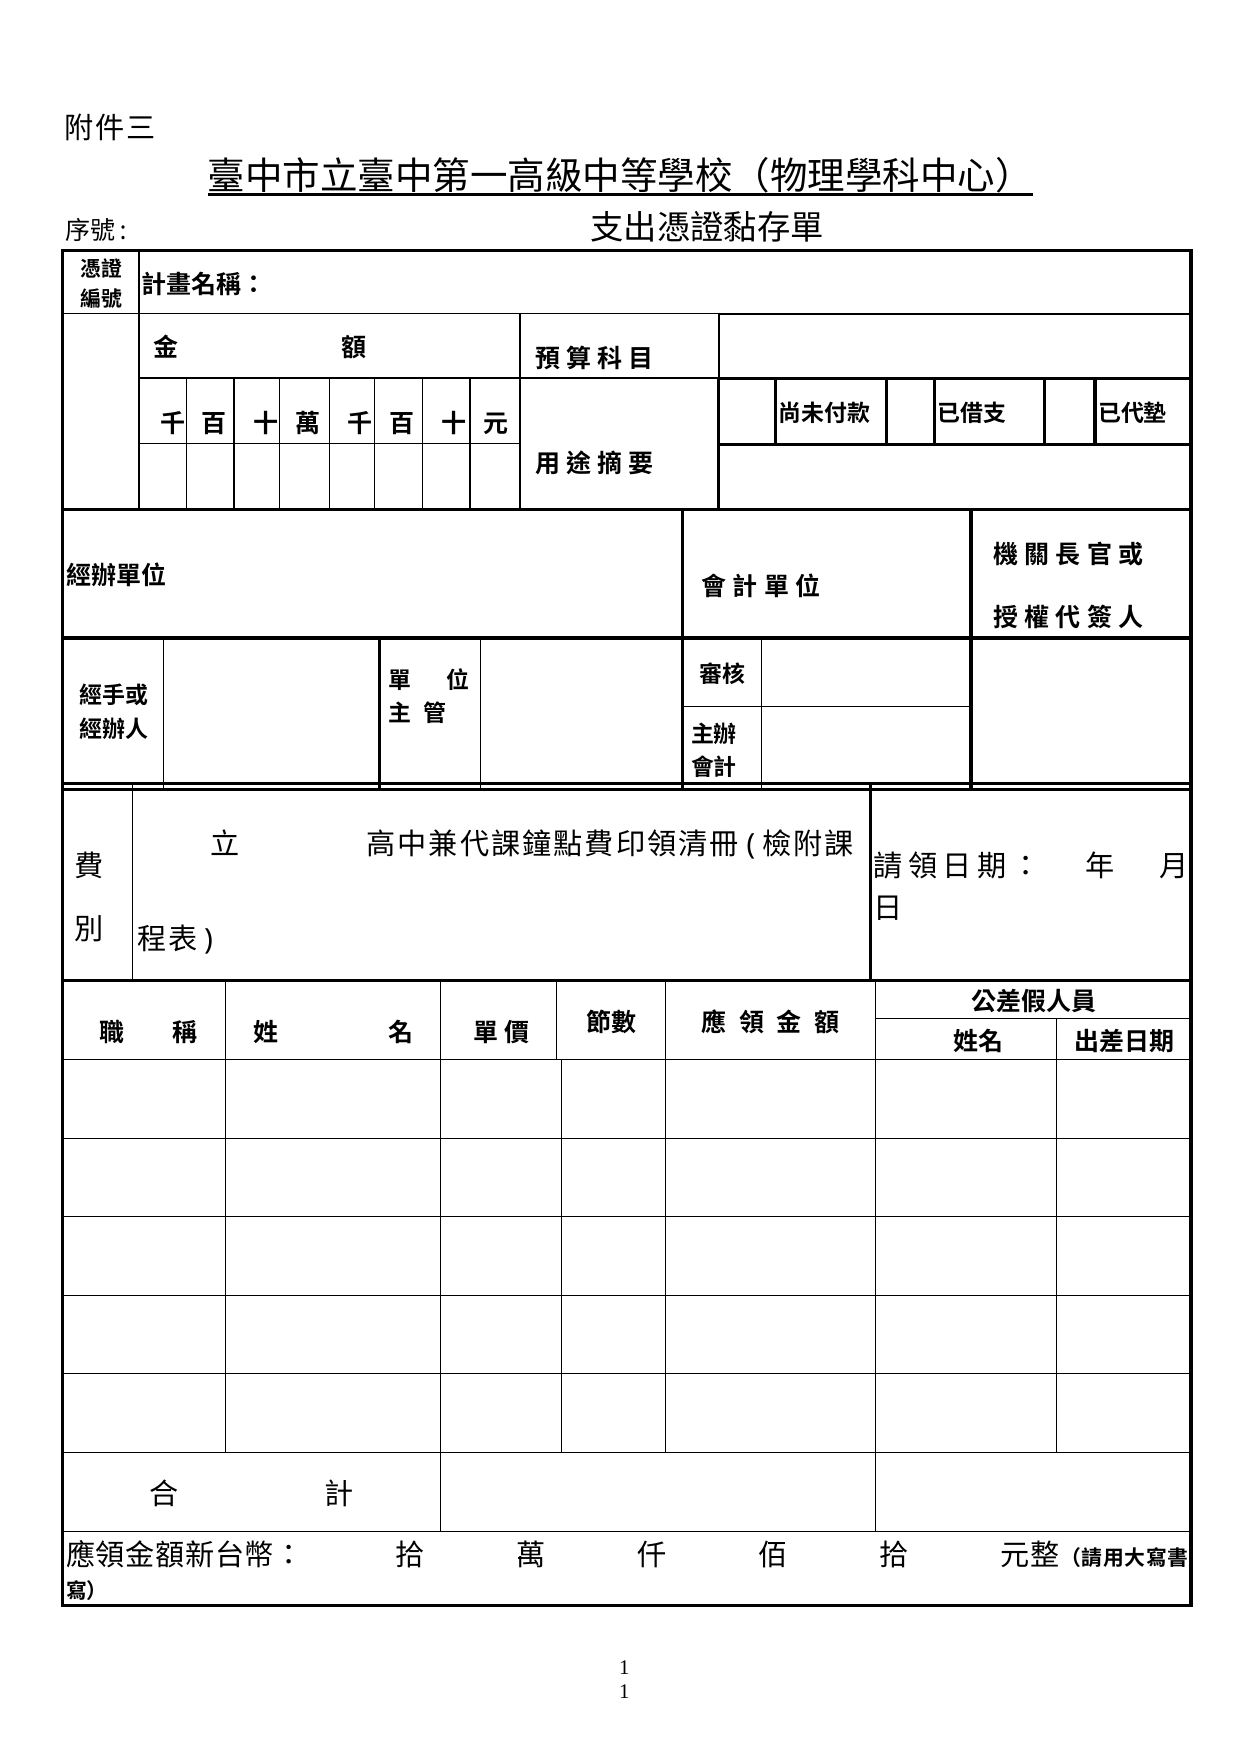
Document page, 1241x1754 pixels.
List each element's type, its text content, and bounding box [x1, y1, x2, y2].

table_cell 百 [187, 379, 233, 443]
table_cell [720, 315, 1189, 377]
table_cell 已代墊 [1097, 380, 1189, 443]
table_cell 請領日期： 年 月 日 [872, 791, 1189, 979]
text 序號: 支出憑證黏存單 [50, 200, 1177, 249]
table_cell 千 [140, 379, 186, 443]
text 臺中市立臺中第一高級中等學校（物理學科中心） [63, 146, 1177, 200]
table_cell [666, 1296, 875, 1373]
table_cell [1057, 1296, 1189, 1373]
table_cell [441, 1453, 875, 1531]
table_cell [973, 640, 1189, 782]
table_cell 應領金額新台幣： 拾 萬 仟 佰 拾 元整（請用大寫書寫） [64, 1532, 1189, 1604]
table_cell 姓 名 [226, 982, 440, 1059]
table_cell [164, 640, 378, 782]
table_cell 十 [423, 379, 469, 443]
table_cell [226, 1060, 440, 1137]
table_cell 經辦單位 [64, 511, 681, 636]
text 附件三 [63, 84, 1177, 146]
table_cell 萬 [280, 379, 329, 443]
table_cell [666, 1217, 875, 1295]
table_cell 預算科目 [521, 314, 718, 377]
table_cell [562, 1060, 665, 1137]
table_cell [876, 1453, 1189, 1531]
table_cell 出差日期 [1057, 1019, 1189, 1059]
table_cell [226, 1296, 440, 1373]
table_cell [562, 1217, 665, 1295]
table_cell 百 [375, 379, 422, 443]
table_cell 經手或 經辦人 [64, 640, 163, 782]
table_cell 機關長官或 授權代簽人 [973, 511, 1189, 636]
table_cell [280, 444, 329, 508]
table_cell [720, 446, 1189, 508]
table_cell [876, 1296, 1056, 1373]
table_cell [876, 1217, 1056, 1295]
table_cell [64, 314, 138, 508]
table_cell [562, 1374, 665, 1452]
table_cell 單 位 主 管 [381, 640, 480, 782]
table_header 憑證 編號 [64, 252, 138, 312]
table_cell 尚未付款 [777, 380, 885, 443]
table_cell [876, 1139, 1056, 1216]
table_cell 會計單位 [684, 511, 969, 636]
table_cell [471, 444, 519, 508]
table_cell 元 [471, 379, 519, 443]
table_cell [140, 444, 186, 508]
table_cell [1057, 1374, 1189, 1452]
table_cell [562, 1296, 665, 1373]
table_cell [888, 380, 933, 443]
table_cell [330, 444, 374, 508]
table_cell [375, 444, 422, 508]
table_cell [1057, 1060, 1189, 1137]
table_cell [1046, 380, 1093, 443]
table_cell 節數 [557, 982, 665, 1059]
table_cell [720, 380, 774, 443]
table_cell [235, 444, 279, 508]
table_cell [64, 1217, 225, 1295]
table_cell [226, 1374, 440, 1452]
table_cell 審核 [684, 640, 761, 706]
table_cell [1057, 1217, 1189, 1295]
table_cell [562, 1139, 665, 1216]
table_header 計畫名稱： [140, 252, 1189, 312]
table_cell [441, 1374, 561, 1452]
table_cell 十 [235, 379, 279, 443]
table_cell [876, 1374, 1056, 1452]
table_cell 合 計 [64, 1453, 440, 1531]
table_cell [441, 1060, 561, 1137]
table_cell [226, 1139, 440, 1216]
table_cell [64, 1374, 225, 1452]
table_cell 費別 [64, 791, 132, 979]
table_cell 應 領 金 額 [666, 982, 875, 1059]
table_cell 公差假人員 [876, 982, 1189, 1018]
table_cell [64, 1139, 225, 1216]
table_cell [423, 444, 469, 508]
table_cell [64, 1060, 225, 1137]
table_cell [441, 1139, 561, 1216]
table_cell [762, 640, 969, 706]
table_cell [762, 707, 969, 782]
table_cell [441, 1217, 561, 1295]
table_cell 主辦 會計 [684, 707, 761, 782]
table_cell [64, 1296, 225, 1373]
table_cell [1057, 1139, 1189, 1216]
table_cell 已借支 [936, 380, 1043, 443]
table_cell 姓名 [876, 1019, 1056, 1059]
table_cell [876, 1060, 1056, 1137]
table_cell 金 額 [140, 314, 519, 377]
table_cell [441, 1296, 561, 1373]
table_cell [226, 1217, 440, 1295]
table_cell [666, 1374, 875, 1452]
table_cell 千 [330, 379, 374, 443]
table_cell 用途摘要 [521, 379, 717, 508]
table_cell 職 稱 [64, 982, 225, 1059]
table_cell [481, 640, 681, 782]
table_cell 單價 [441, 982, 556, 1059]
table_cell [666, 1060, 875, 1137]
table_cell [187, 444, 233, 508]
table_cell 立 高中兼代課鐘點費印領清冊(檢附課程表) [133, 791, 869, 979]
table_cell [666, 1139, 875, 1216]
